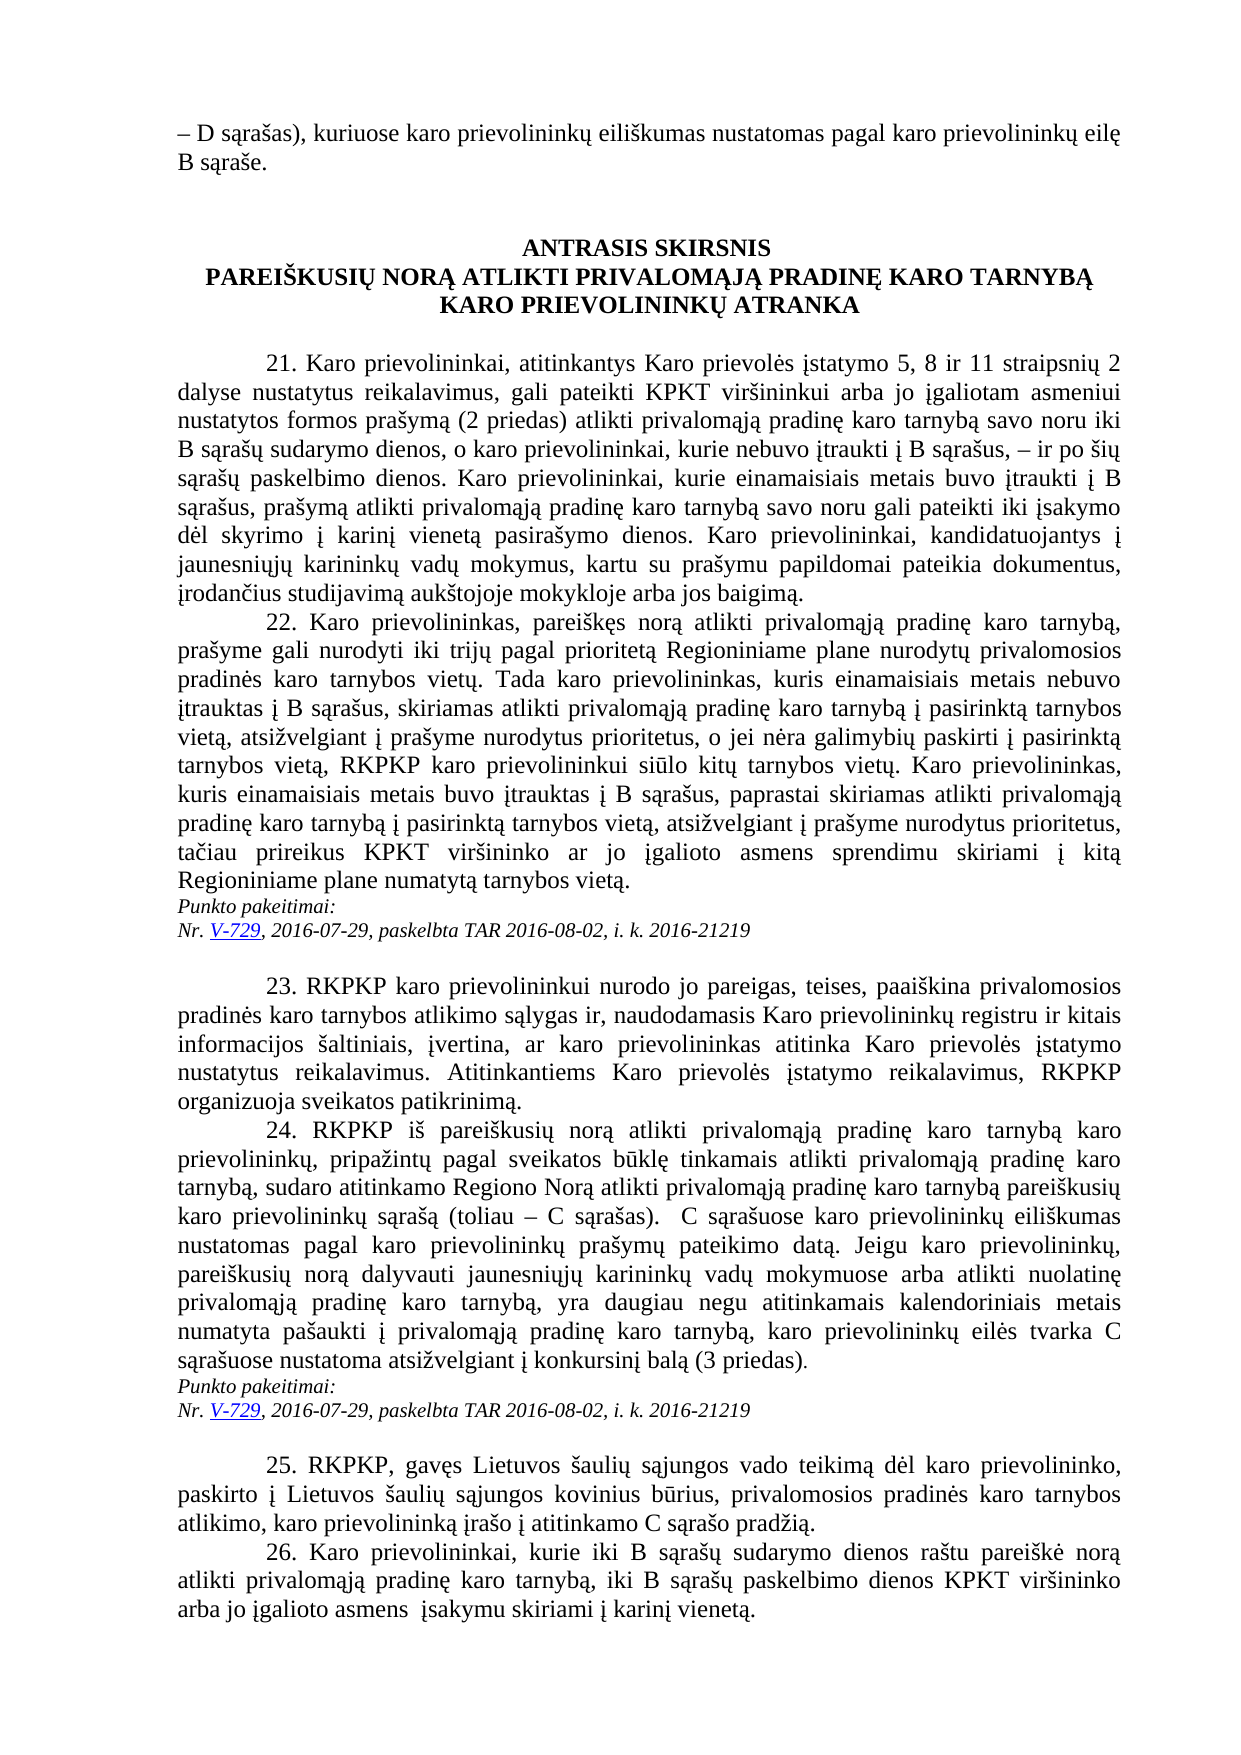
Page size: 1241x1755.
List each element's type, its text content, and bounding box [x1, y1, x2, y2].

text Nr. V-729, 2016-07-29, paskelbta TAR 2016-08-02, i. k. 2016-21219 [177, 1398, 1122, 1422]
text 25. RKPKP, gavęs Lietuvos šaulių sąjungos vado teikimą dėl karo prievolininko, paskirto į Lietuvos šaulių sąjungos kovinius būrius, privalomosios pradinės karo tarnybos atlikimo, karo prievolininką įrašo į atitinkamo C sąrašo pradžią. [177, 1451, 1122, 1537]
text 22. Karo prievolininkas, pareiškęs norą atlikti privalomąją pradinę karo tarnybą, prašyme gali nurodyti iki trijų pagal prioritetą Regioniniame plane nurodytų privalomosios pradinės karo tarnybos vietų. Tada karo prievolininkas, kuris einamaisiais metais nebuvo įtrauktas į B sąrašus, skiriamas atlikti privalomąją pradinę karo tarnybą į pasirinktą tarnybos vietą, atsižvelgiant į prašyme nurodytus prioritetus, o jei nėra galimybių paskirti į pasirinktą tarnybos vietą, RKPKP karo prievolininkui siūlo kitų tarnybos vietų. Karo prievolininkas, kuris einamaisiais metais buvo įtrauktas į B sąrašus, paprastai skiriamas atlikti privalomąją pradinę karo tarnybą į pasirinktą tarnybos vietą, atsižvelgiant į prašyme nurodytus prioritetus, tačiau prireikus KPKT viršininko ar jo įgalioto asmens sprendimu skiriami į kitą Regioniniame plane numatytą tarnybos vietą. [177, 607, 1122, 894]
text Punkto pakeitimai: [177, 1374, 1122, 1398]
text ANTRASIS SKIRSNIS [177, 233, 1122, 262]
text – D sąrašas), kuriuose karo prievolininkų eiliškumas nustatomas pagal karo prievolininkų eilę B sąraše. [177, 118, 1122, 176]
text 26. Karo prievolininkai, kurie iki B sąrašų sudarymo dienos raštu pareiškė norą atlikti privalomąją pradinę karo tarnybą, iki B sąrašų paskelbimo dienos KPKT viršininko arba jo įgalioto asmens įsakymu skiriami į karinį vienetą. [177, 1537, 1122, 1623]
text Punkto pakeitimai: [177, 894, 1122, 918]
text 24. RKPKP iš pareiškusių norą atlikti privalomąją pradinę karo tarnybą karo prievolininkų, pripažintų pagal sveikatos būklę tinkamais atlikti privalomąją pradinę karo tarnybą, sudaro atitinkamo Regiono Norą atlikti privalomąją pradinę karo tarnybą pareiškusių karo prievolininkų sąrašą (toliau – C sąrašas). C sąrašuose karo prievolininkų eiliškumas nustatomas pagal karo prievolininkų prašymų pateikimo datą. Jeigu karo prievolininkų, pareiškusių norą dalyvauti jaunesniųjų karininkų vadų mokymuose arba atlikti nuolatinę privalomąją pradinę karo tarnybą, yra daugiau negu atitinkamais kalendoriniais metais numatyta pašaukti į privalomąją pradinę karo tarnybą, karo prievolininkų eilės tvarka C sąrašuose nustatoma atsižvelgiant į konkursinį balą (3 priedas). [177, 1115, 1122, 1374]
text Nr. V-729, 2016-07-29, paskelbta TAR 2016-08-02, i. k. 2016-21219 [177, 918, 1122, 942]
text Pareiškusių norą atlikti PRIVALOMĄJĄ PRADINĘ KARO TARNYBĄ karo prievolininkų atranka [177, 262, 1122, 319]
text 21. Karo prievolininkai, atitinkantys Karo prievolės įstatymo 5, 8 ir 11 straipsnių 2 dalyse nustatytus reikalavimus, gali pateikti KPKT viršininkui arba jo įgaliotam asmeniui nustatytos formos prašymą (2 priedas) atlikti privalomąją pradinę karo tarnybą savo noru iki B sąrašų sudarymo dienos, o karo prievolininkai, kurie nebuvo įtraukti į B sąrašus, – ir po šių sąrašų paskelbimo dienos. Karo prievolininkai, kurie einamaisiais metais buvo įtraukti į B sąrašus, prašymą atlikti privalomąją pradinę karo tarnybą savo noru gali pateikti iki įsakymo dėl skyrimo į karinį vienetą pasirašymo dienos. Karo prievolininkai, kandidatuojantys į jaunesniųjų karininkų vadų mokymus, kartu su prašymu papildomai pateikia dokumentus, įrodančius studijavimą aukštojoje mokykloje arba jos baigimą. [177, 348, 1122, 607]
text 23. RKPKP karo prievolininkui nurodo jo pareigas, teises, paaiškina privalomosios pradinės karo tarnybos atlikimo sąlygas ir, naudodamasis Karo prievolininkų registru ir kitais informacijos šaltiniais, įvertina, ar karo prievolininkas atitinka Karo prievolės įstatymo nustatytus reikalavimus. Atitinkantiems Karo prievolės įstatymo reikalavimus, RKPKP organizuoja sveikatos patikrinimą. [177, 971, 1122, 1115]
